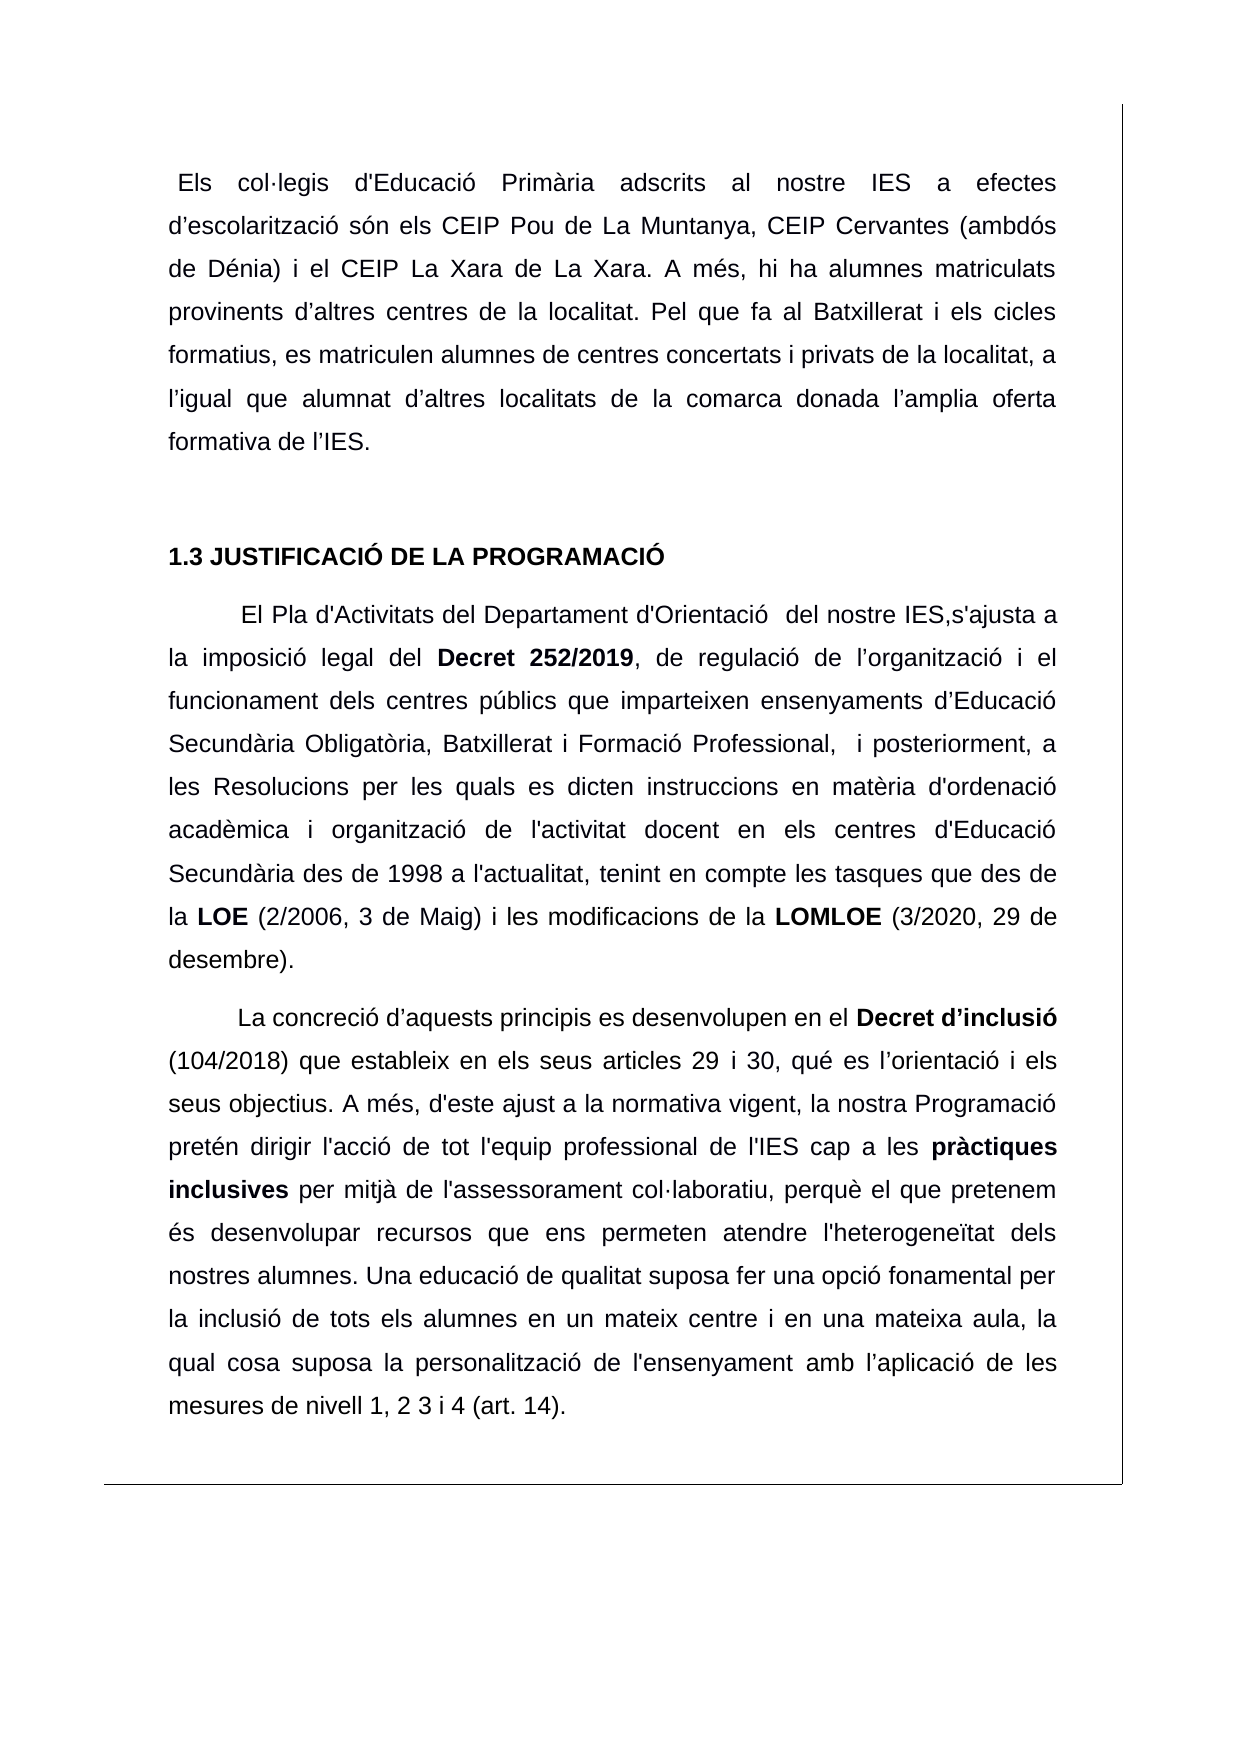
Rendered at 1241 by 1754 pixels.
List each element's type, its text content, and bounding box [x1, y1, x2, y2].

text Els col·legis d'Educació Primària adscrits al nostre IES a efectes d’escolarització són els CEIP Pou de La Muntanya, CEIP Cervantes (ambdós de Dénia) i el CEIP La Xara de La Xara. A més, hi ha alumnes matriculats provinents d’altres centres de la localitat. Pel que fa al Batxillerat i els cicles formatius, es matriculen alumnes de centres concertats i privats de la localitat, a l’igual que alumnat d’altres localitats de la comarca donada l’amplia oferta formativa de l’IES. [103, 103, 1122, 420]
text 1.3 JUSTIFICACIÓ DE LA PROGRAMACIÓ [103, 478, 1122, 535]
text El Pla d'Activitats del Departament d'Orientació del nostre IES,s'ajusta a la imposició legal del Decret 252/2019, de regulació de l’organització i el funcionament dels centres públics que imparteixen ensenyaments d’Educació Secundària Obligatòria, Batxillerat i Formació Professional, i posteriorment, a les Resolucions per les quals es dicten instruccions en matèria d'ordenació acadèmica i organització de l'activitat docent en els centres d'Educació Secundària des de 1998 a l'actualitat, tenint en compte les tasques que des de la LOE (2/2006, 3 de Maig) i les modificacions de la LOMLOE (3/2020, 29 de desembre). [103, 535, 1122, 938]
text La concreció d’aquests principis es desenvolupen en el Decret d’inclusió (104/2018) que estableix en els seus articles 29 i 30, qué es l’orientació i els seus objectius. A més, d'este ajust a la normativa vigent, la nostra Programació pretén dirigir l'acció de tot l'equip professional de l'IES cap a les pràctiques inclusives per mitjà de l'assessorament col·laboratiu, perquè el que pretenem és desenvolupar recursos que ens permeten atendre l'heterogeneïtat dels nostres alumnes. Una educació de qualitat suposa fer una opció fonamental per la inclusió de tots els alumnes en un mateix centre i en una mateixa aula, la qual cosa suposa la personalització de l'ensenyament amb l’aplicació de les mesures de nivell 1, 2 3 i 4 (art. 14). [103, 938, 1122, 1484]
